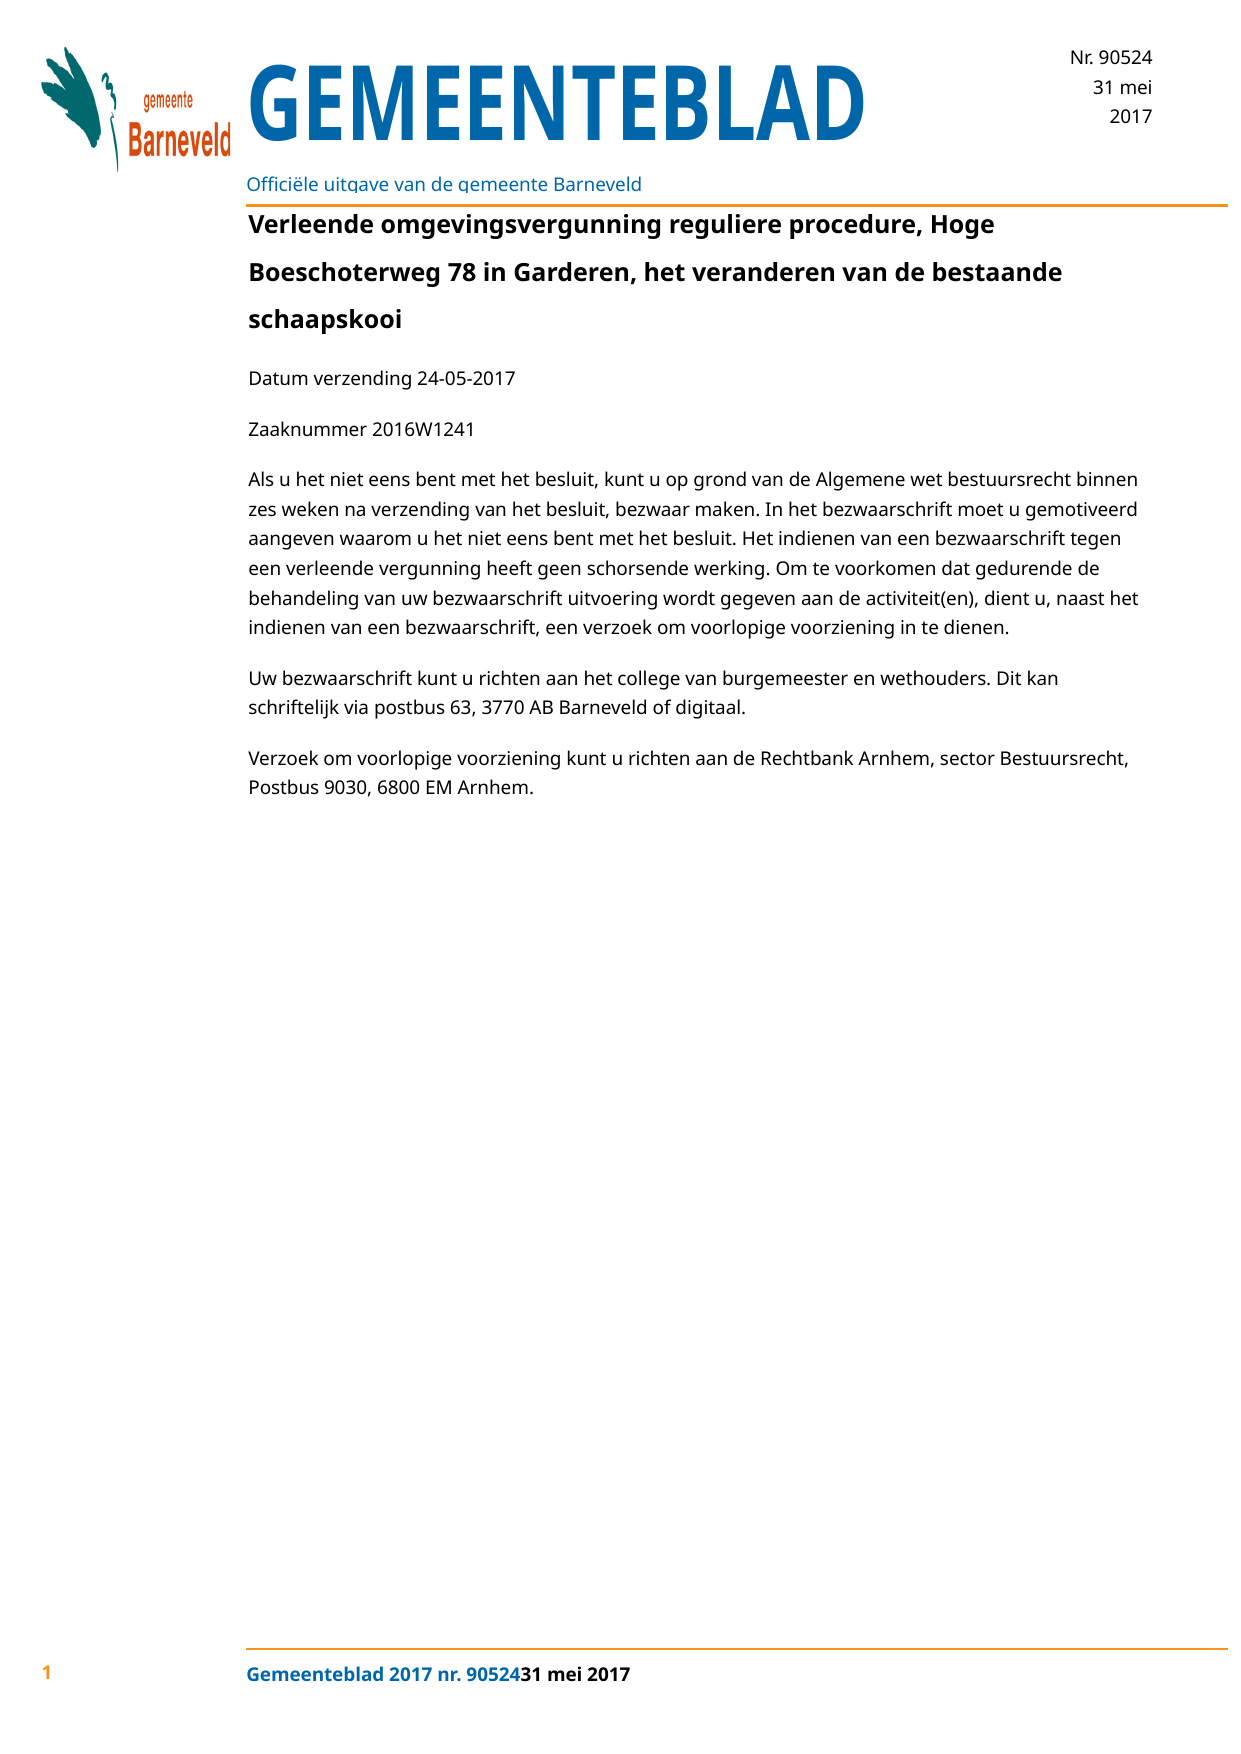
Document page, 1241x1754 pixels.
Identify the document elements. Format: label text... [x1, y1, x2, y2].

picture [41, 47, 231, 172]
text Verzoek om voorlopige voorziening kunt u richten aan de Rechtbank Arnhem, sector Bestuursrecht, Postbus 9030, 6800 EM Arnhem. [248, 745, 1152, 800]
text Als u het niet eens bent met het besluit, kunt u op grond van de Algemene wet bestuursrecht binnen zes weken na verzending van het besluit, bezwaar maken. In het bezwaarschrift moet u gemotiveerd aangeven waarom u het niet eens bent met het besluit. Het indienen van een bezwaarschrift tegen een verleende vergunning heeft geen schorsende werking. Om te voorkomen dat gedurende de behandeling van uw bezwaarschrift uitvoering wordt gegeven aan de activiteit(en), dient u, naast het indienen van een bezwaarschrift, een verzoek om voorlopige voorziening in te dienen. [248, 466, 1152, 640]
text Uw bezwaarschrift kunt u richten aan het college van burgemeester en wethouders. Dit kan schriftelijk via postbus 63, 3770 AB Barneveld of digitaal. [248, 665, 1152, 720]
text Verleende omgevingsvergunning reguliere procedure, Hoge Boeschoterweg 78 in Garderen, het veranderen van de bestaande schaapskooi [248, 207, 1152, 336]
text Datum verzending 24-05-2017 [248, 366, 1152, 391]
text Zaaknummer 2016W1241 [248, 416, 1152, 442]
